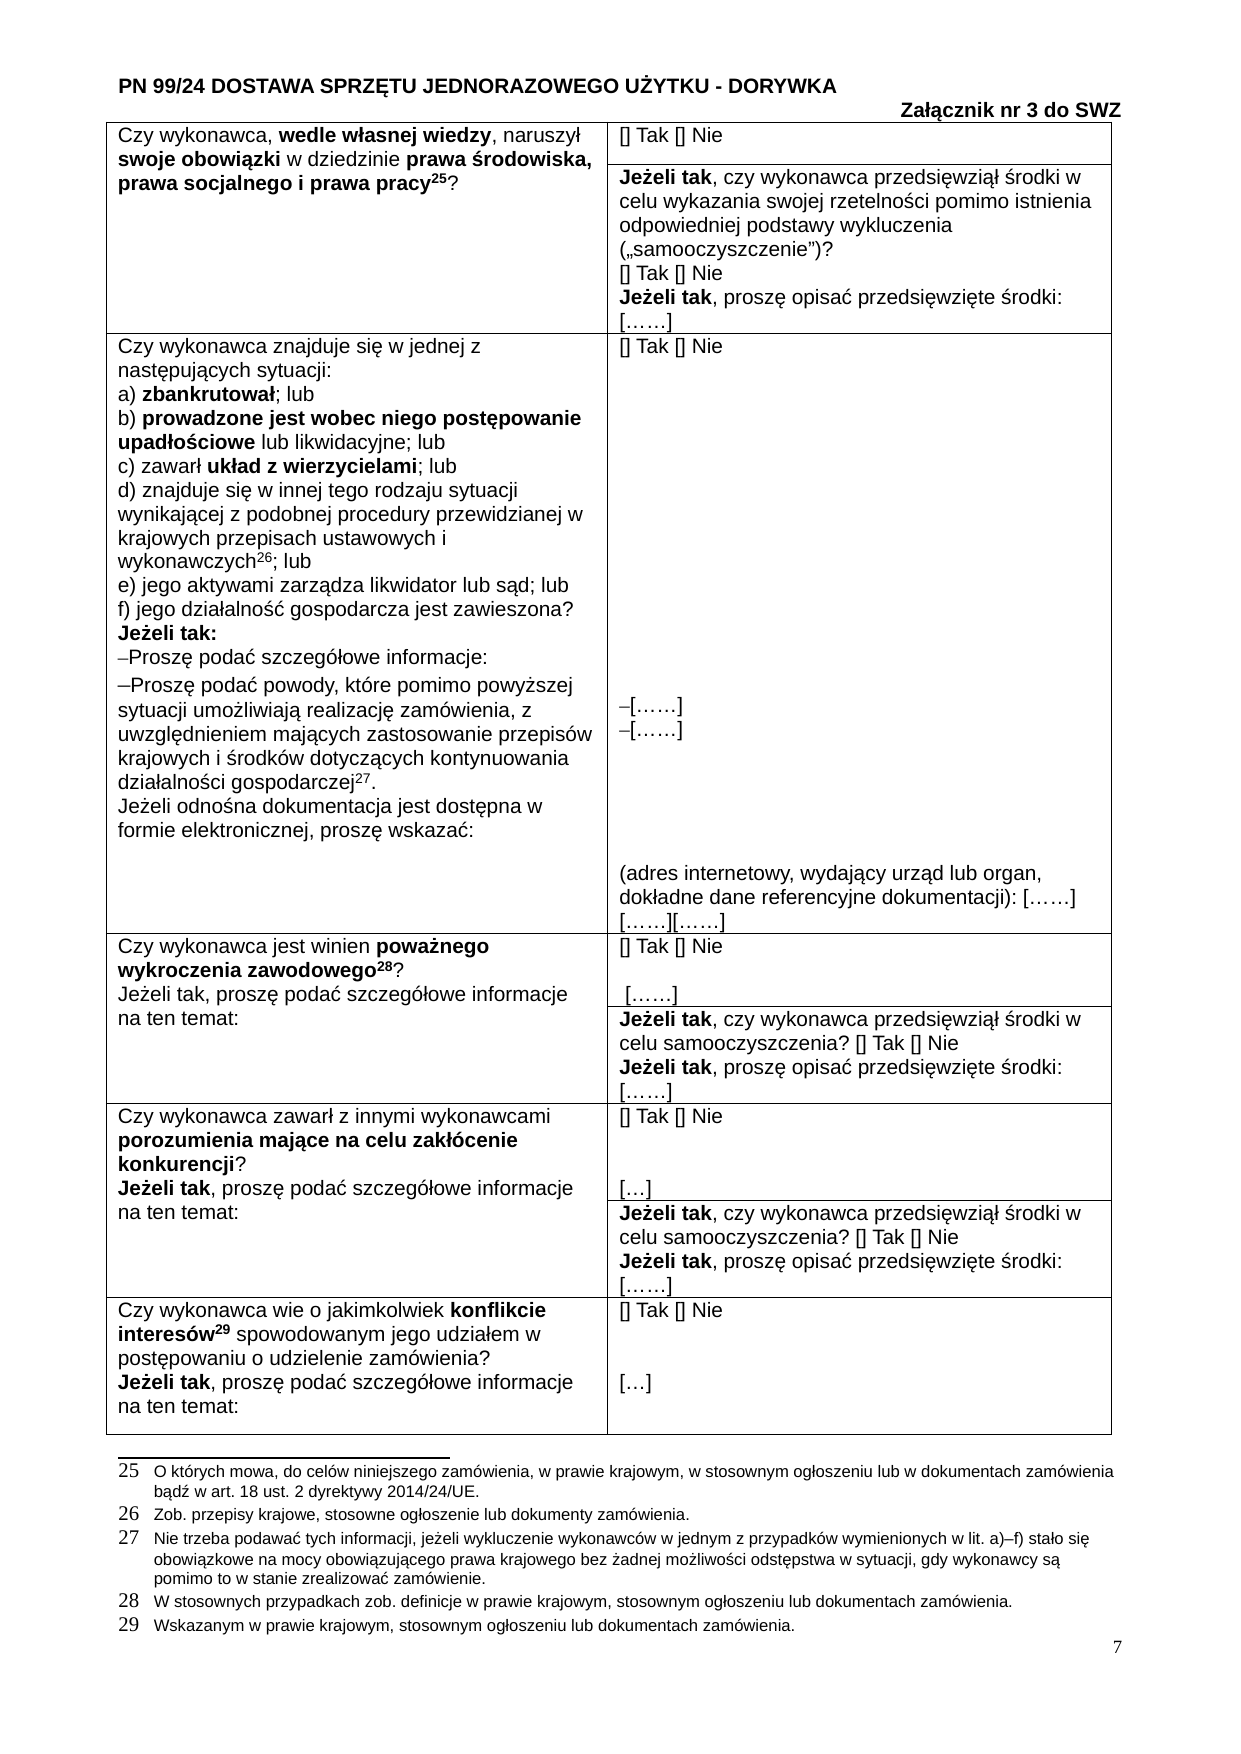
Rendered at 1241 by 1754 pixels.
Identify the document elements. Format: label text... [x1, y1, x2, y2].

table_cell Czy wykonawca, wedle własnej wiedzy, naruszył swoje obowiązki w dziedzinie prawa środowiska, prawa socjalnego i prawa pracy? [107, 123, 607, 333]
table_cell Jeżeli tak, czy wykonawca przedsięwziął środki w celu samooczyszczenia? [] Tak [] Nie Jeżeli tak, proszę opisać przedsięwzięte środki: [……] [608, 1201, 1111, 1297]
table_cell Czy wykonawca znajduje się w jednej z następujących sytuacji: a) zbankrutował; lub b) prowadzone jest wobec niego postępowanie upadłościowe lub likwidacyjne; lub c) zawarł układ z wierzycielami; lub d) znajduje się w innej tego rodzaju sytuacji wynikającej z podobnej procedury przewidzianej w krajowych przepisach ustawowych i wykonawczych; lub e) jego aktywami zarządza likwidator lub sąd; lub f) jego działalność gospodarcza jest zawieszona? Jeżeli tak: Proszę podać szczegółowe informacje: Proszę podać powody, które pomimo powyższej sytuacji umożliwiają realizację zamówienia, z uwzględnieniem mających zastosowanie przepisów krajowych i środków dotyczących kontynuowania działalności gospodarczej. Jeżeli odnośna dokumentacja jest dostępna w formie elektronicznej, proszę wskazać: [107, 334, 607, 933]
table_cell Czy wykonawca wie o jakimkolwiek konflikcie interesów spowodowanym jego udziałem w postępowaniu o udzielenie zamówienia? Jeżeli tak, proszę podać szczegółowe informacje na ten temat: [107, 1298, 607, 1434]
table_cell [] Tak [] Nie […] [608, 1104, 1111, 1200]
table_cell Jeżeli tak, czy wykonawca przedsięwziął środki w celu samooczyszczenia? [] Tak [] Nie Jeżeli tak, proszę opisać przedsięwzięte środki: [……] [608, 1007, 1111, 1103]
table_cell Czy wykonawca jest winien poważnego wykroczenia zawodowego? Jeżeli tak, proszę podać szczegółowe informacje na ten temat: [107, 934, 607, 1103]
table_cell Czy wykonawca zawarł z innymi wykonawcami porozumienia mające na celu zakłócenie konkurencji? Jeżeli tak, proszę podać szczegółowe informacje na ten temat: [107, 1104, 607, 1297]
table_cell [] Tak [] Nie [……] [608, 934, 1111, 1006]
table_cell [] Tak [] Nie [608, 123, 1111, 164]
table_cell Jeżeli tak, czy wykonawca przedsięwziął środki w celu wykazania swojej rzetelności pomimo istnienia odpowiedniej podstawy wykluczenia („samooczyszczenie”)? [] Tak [] Nie Jeżeli tak, proszę opisać przedsięwzięte środki: [……] [608, 165, 1111, 333]
table_cell [] Tak [] Nie [……] [……] (adres internetowy, wydający urząd lub organ, dokładne dane referencyjne dokumentacji): [……][……][……] [608, 334, 1111, 933]
table_cell [] Tak [] Nie […] [608, 1298, 1111, 1434]
